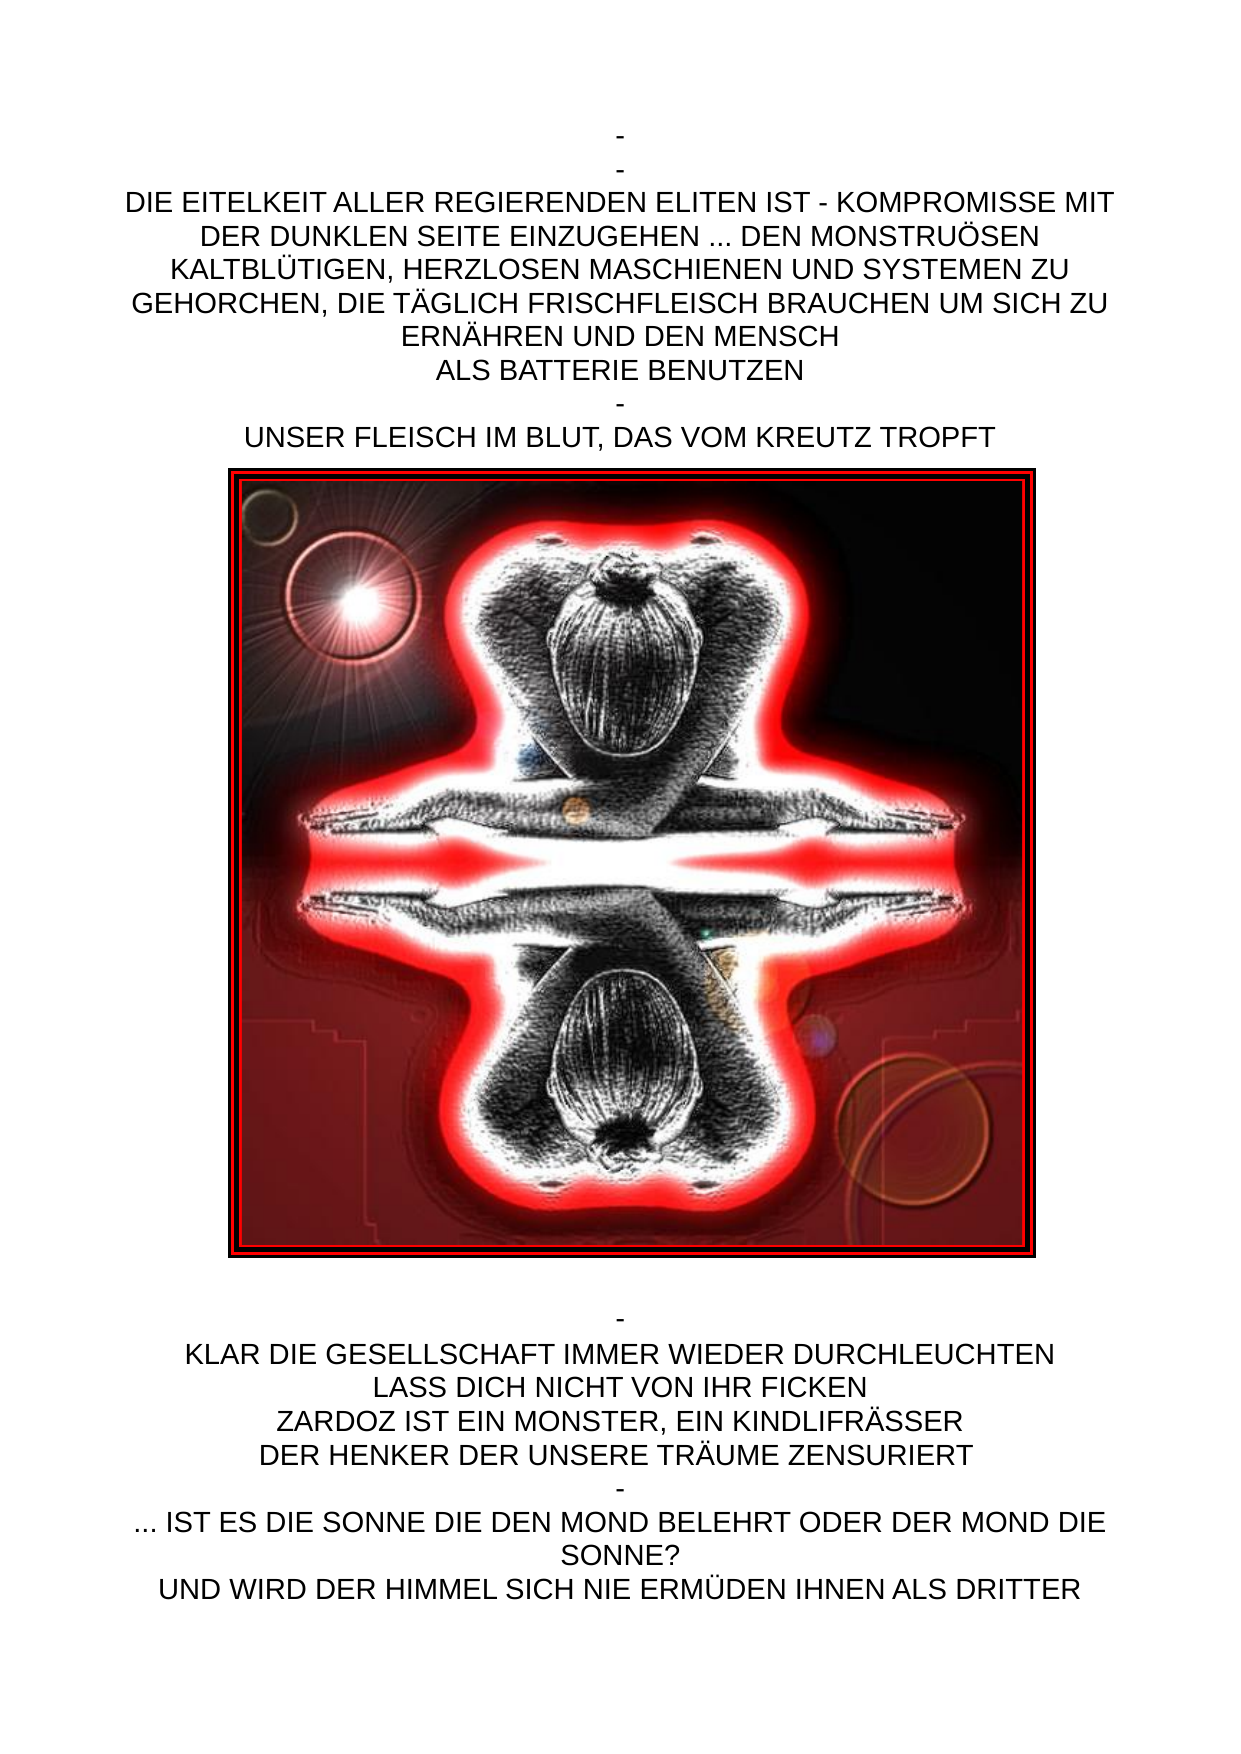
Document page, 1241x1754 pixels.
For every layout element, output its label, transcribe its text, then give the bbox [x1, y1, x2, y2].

text ... IST ES DIE SONNE DIE DEN MOND BELEHRT ODER DER MOND DIE SONNE? [118, 1505, 1122, 1572]
text DER HENKER DER UNSERE TRÄUME ZENSURIERT [118, 1438, 1122, 1471]
picture [241, 481, 1023, 1245]
text - [118, 386, 1122, 420]
text LASS DICH NICHT VON IHR FICKEN [118, 1371, 1122, 1404]
text - [118, 152, 1122, 185]
text ZARDOZ IST EIN MONSTER, EIN KINDLIFRÄSSER [118, 1404, 1122, 1438]
text - [118, 118, 1122, 152]
text UND WIRD DER HIMMEL SICH NIE ERMÜDEN IHNEN ALS DRITTER [118, 1572, 1122, 1605]
text ALS BATTERIE BENUTZEN [118, 353, 1122, 386]
text - [118, 1297, 1122, 1337]
text UNSER FLEISCH IM BLUT, DAS VOM KREUTZ TROPFT [118, 420, 1122, 453]
text KLAR DIE GESELLSCHAFT IMMER WIEDER DURCHLEUCHTEN [118, 1337, 1122, 1371]
text - [118, 1471, 1122, 1505]
text DIE EITELKEIT ALLER REGIERENDEN ELITEN IST - KOMPROMISSE MIT DER DUNKLEN SEITE EINZUGEHEN ... DEN MONSTRUÖSEN KALTBLÜTIGEN, HERZLOSEN MASCHIENEN UND SYSTEMEN ZU GEHORCHEN, DIE TÄGLICH FRISCHFLEISCH BRAUCHEN UM SICH ZU ERNÄHREN UND DEN MENSCH [118, 185, 1122, 353]
